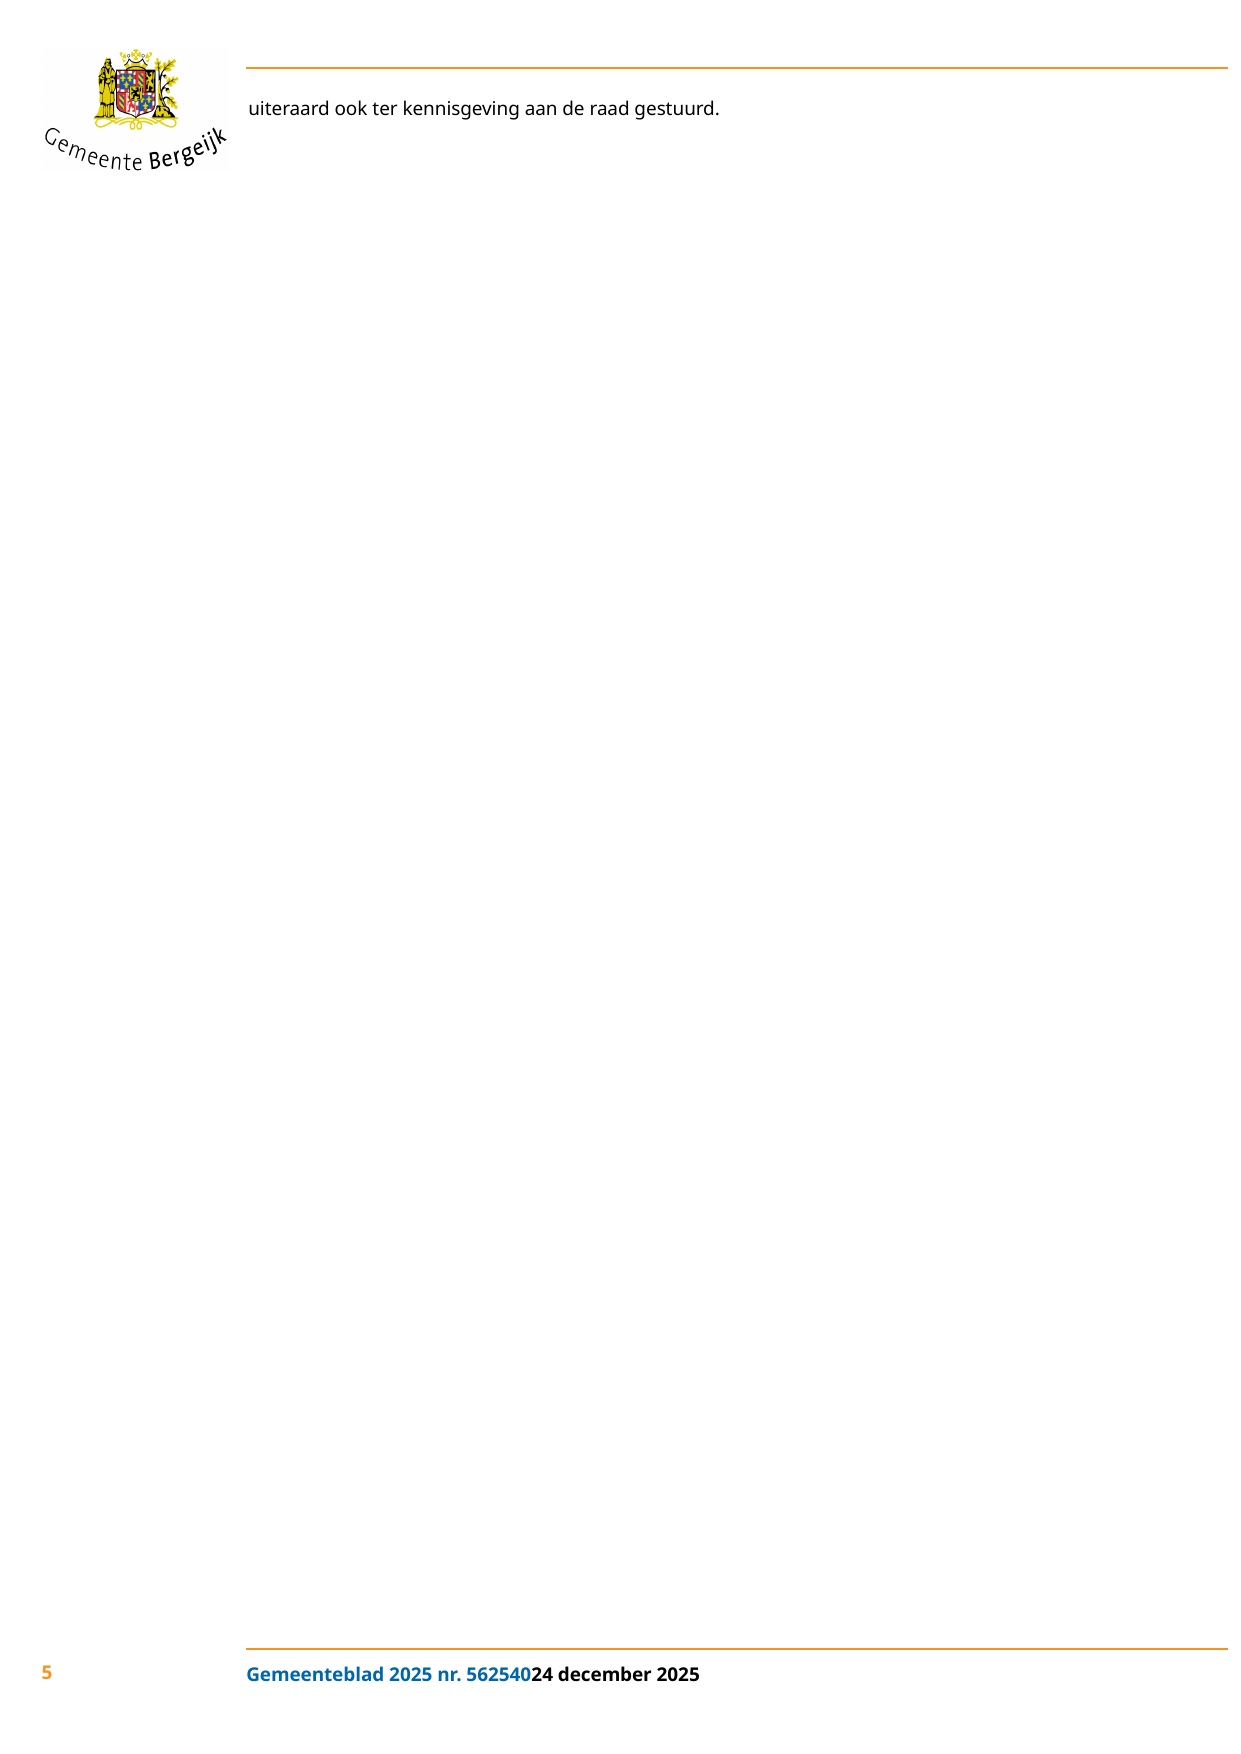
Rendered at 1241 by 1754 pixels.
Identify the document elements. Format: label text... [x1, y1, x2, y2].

picture [41, 47, 231, 172]
text uiteraard ook ter kennisgeving aan de raad gestuurd. [248, 95, 1152, 121]
